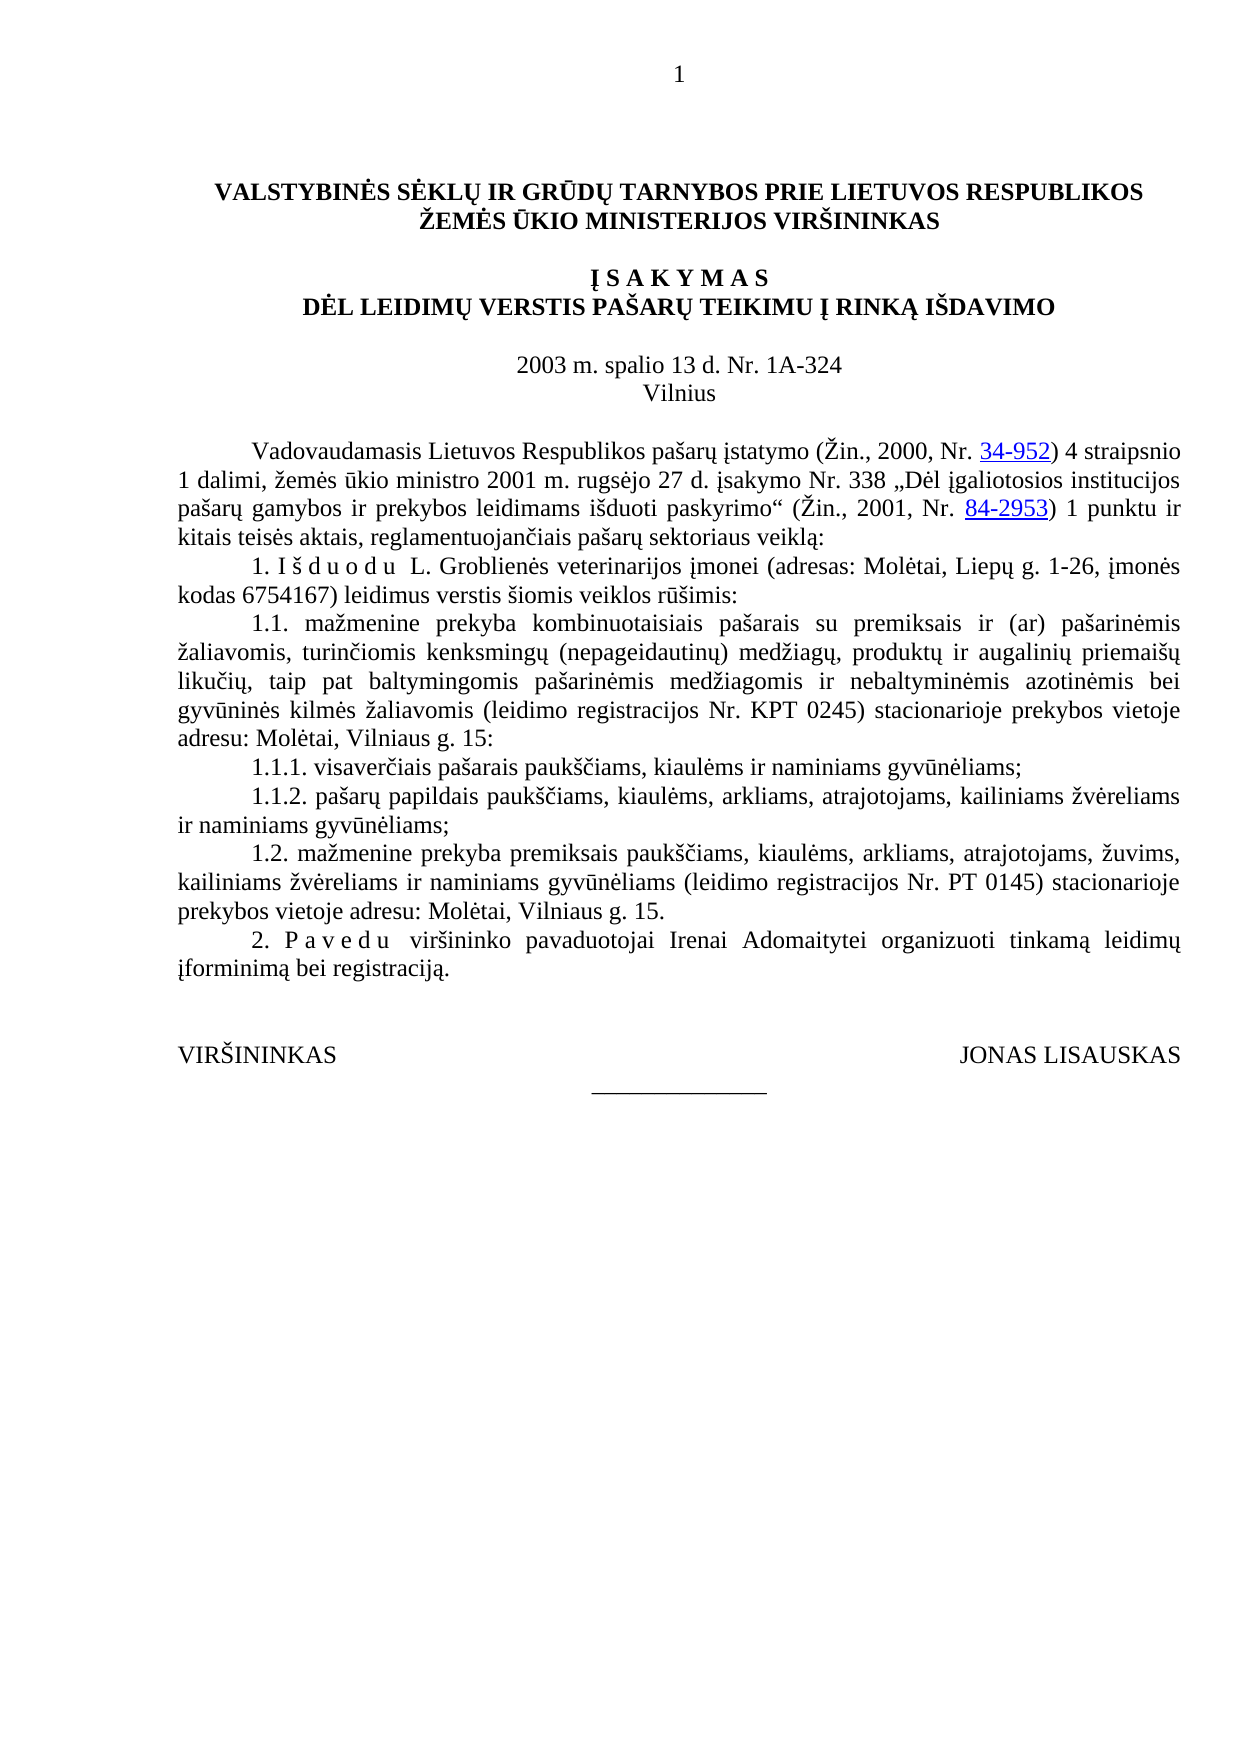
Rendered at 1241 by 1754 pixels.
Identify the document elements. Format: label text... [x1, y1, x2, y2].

text ______________ [177, 1068, 1181, 1097]
text 1. Išduodu L. Groblienės veterinarijos įmonei (adresas: Molėtai, Liepų g. 1-26, įmonės kodas 6754167) leidimus verstis šiomis veiklos rūšimis: [177, 551, 1181, 608]
text Į S A K Y M A S [177, 263, 1181, 292]
text 2. Pavedu viršininko pavaduotojai Irenai Adomaitytei organizuoti tinkamą leidimų įforminimą bei registraciją. [177, 925, 1181, 982]
text 2003 m. spalio 13 d. Nr. 1A-324 [177, 350, 1181, 378]
text VIRŠININKAS JONAS LISAUSKAS [177, 1040, 1181, 1068]
text 1.1.1. visaverčiais pašarais paukščiams, kiaulėms ir naminiams gyvūnėliams; [177, 752, 1181, 781]
text 1.1.2. pašarų papildais paukščiams, kiaulėms, arkliams, atrajotojams, kailiniams žvėreliams ir naminiams gyvūnėliams; [177, 781, 1181, 838]
text Vilnius [177, 378, 1181, 407]
text 1.2. mažmenine prekyba premiksais paukščiams, kiaulėms, arkliams, atrajotojams, žuvims, kailiniams žvėreliams ir naminiams gyvūnėliams (leidimo registracijos Nr. PT 0145) stacionarioje prekybos vietoje adresu: Molėtai, Vilniaus g. 15. [177, 838, 1181, 925]
text DĖL LEIDIMŲ VERSTIS PAŠARŲ TEIKIMU Į RINKĄ IŠDAVIMO [177, 292, 1181, 321]
text 1.1. mažmenine prekyba kombinuotaisiais pašarais su premiksais ir (ar) pašarinėmis žaliavomis, turinčiomis kenksmingų (nepageidautinų) medžiagų, produktų ir augalinių priemaišų likučių, taip pat baltymingomis pašarinėmis medžiagomis ir nebaltyminėmis azotinėmis bei gyvūninės kilmės žaliavomis (leidimo registracijos Nr. KPT 0245) stacionarioje prekybos vietoje adresu: Molėtai, Vilniaus g. 15: [177, 608, 1181, 752]
text VALSTYBINĖS SĖKLŲ IR GRŪDŲ TARNYBOS PRIE LIETUVOS RESPUBLIKOS ŽEMĖS ŪKIO MINISTERIJOS VIRŠININKAS [177, 177, 1181, 235]
text Vadovaudamasis Lietuvos Respublikos pašarų įstatymo (Žin., 2000, Nr. 34-952) 4 straipsnio 1 dalimi, žemės ūkio ministro 2001 m. rugsėjo 27 d. įsakymo Nr. 338 „Dėl įgaliotosios institucijos pašarų gamybos ir prekybos leidimams išduoti paskyrimo“ (Žin., 2001, Nr. 84-2953) 1 punktu ir kitais teisės aktais, reglamentuojančiais pašarų sektoriaus veiklą: [177, 436, 1181, 551]
